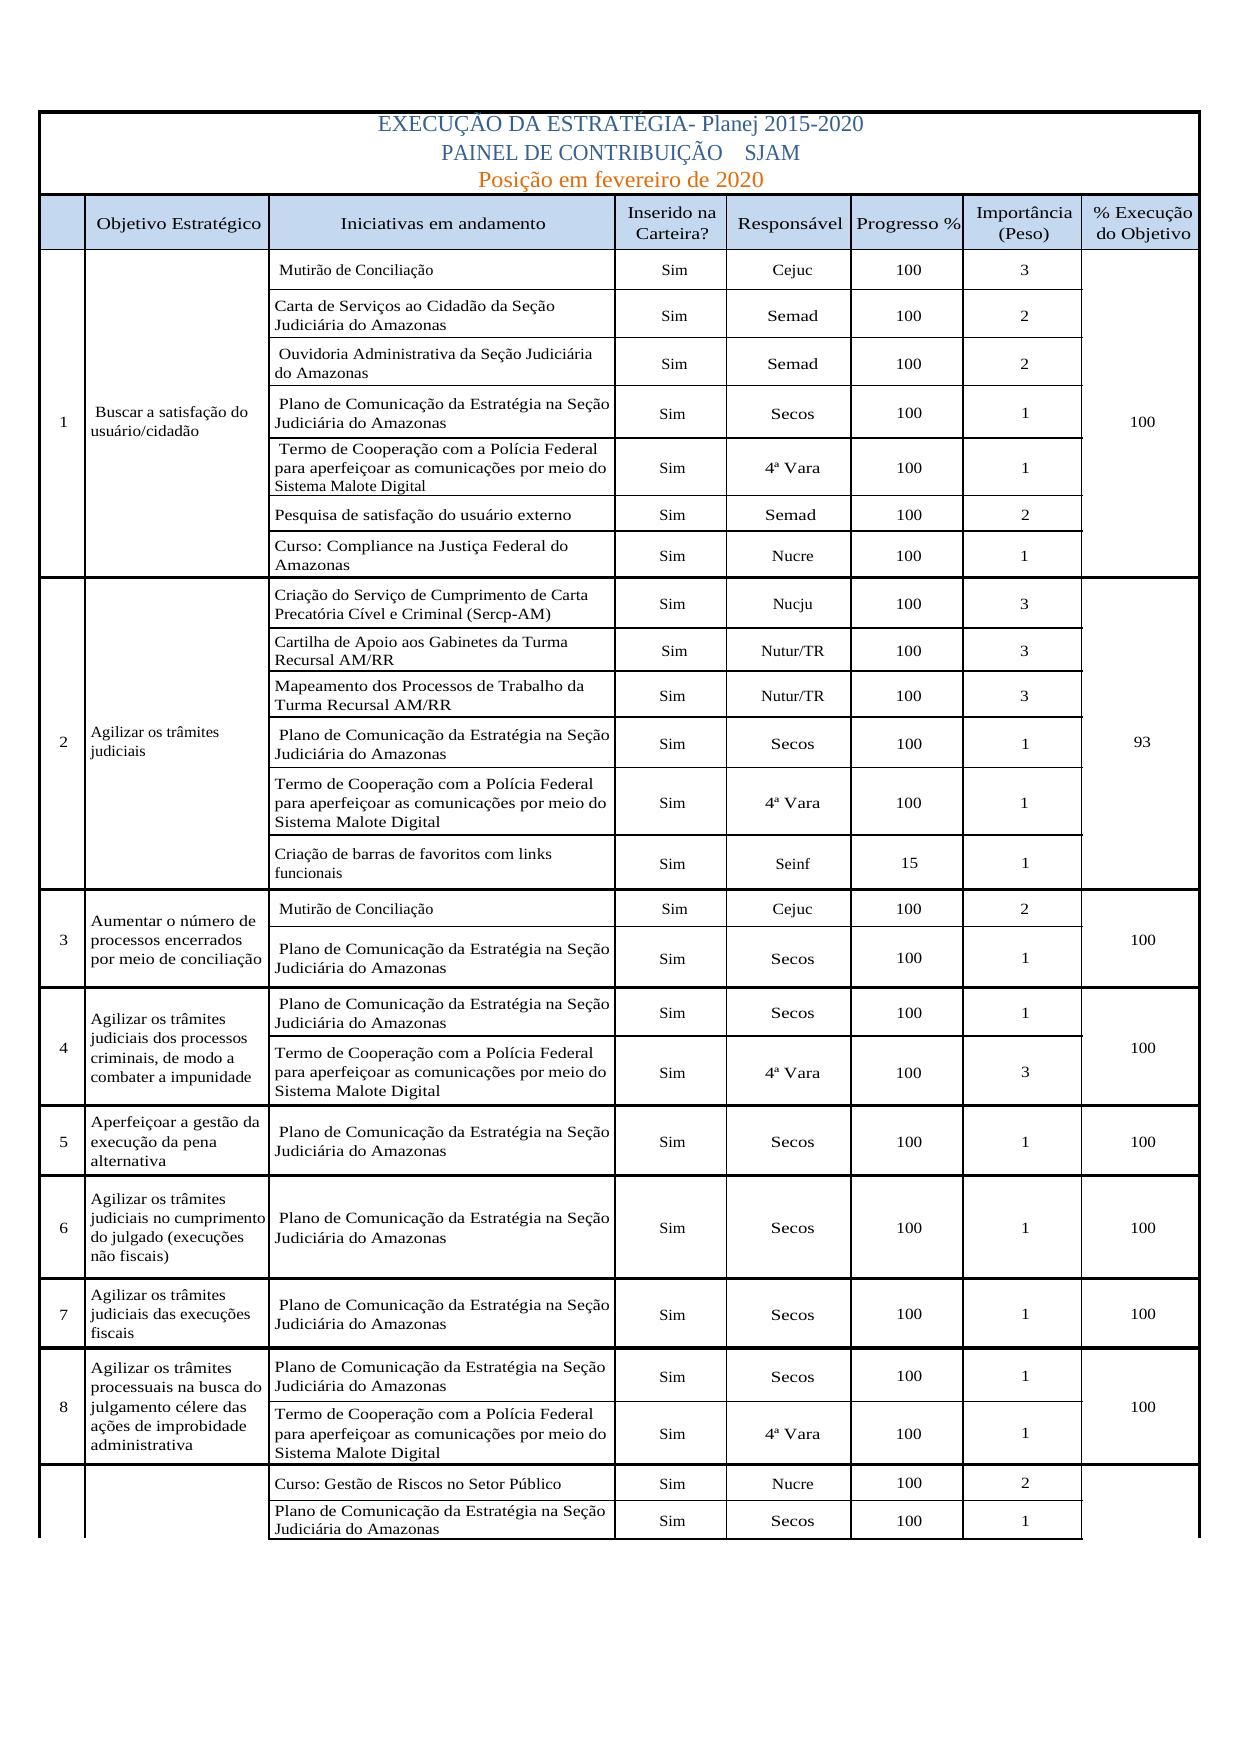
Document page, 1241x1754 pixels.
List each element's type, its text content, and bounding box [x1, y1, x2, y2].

table_cell 1 [964, 386, 1081, 437]
table_cell 100 [852, 1402, 962, 1463]
table_cell 1 [964, 1107, 1081, 1174]
table_header EXECUÇÃO DA ESTRATÉGIA- Planej 2015-2020 PAINEL DE CONTRIBUIÇÃO SJAM Posição em fevereiro de 2020 [41, 114, 1198, 193]
table_cell 100 [1082, 1280, 1198, 1346]
table_cell 1 [964, 989, 1081, 1035]
table_cell Objetivo Estratégico [86, 196, 268, 249]
table_cell Secos [727, 1177, 850, 1277]
table_cell 100 [852, 718, 962, 766]
table_cell 15 [852, 836, 962, 887]
table_cell Sim [616, 579, 726, 627]
table_cell Termo de Cooperação com a Polícia Federal para aperfeiçoar as comunicações por meio do Sistema Malote Digital [270, 1037, 614, 1104]
table_cell 100 [852, 927, 962, 986]
table_cell Sim [616, 672, 726, 716]
table_cell Secos [727, 386, 850, 437]
table_cell 3 [964, 1037, 1081, 1104]
table_cell Sim [616, 1280, 726, 1346]
table_cell Sim [616, 891, 726, 926]
table_cell 1 [964, 532, 1081, 576]
table_cell 100 [852, 891, 962, 926]
table_cell Curso: Compliance na Justiça Federal do Amazonas [270, 532, 614, 576]
table_cell Sim [616, 496, 726, 530]
table_cell 100 [852, 1466, 962, 1499]
table_cell Plano de Comunicação da Estratégia na Seção Judiciária do Amazonas [270, 1501, 614, 1538]
table_cell Sim [616, 1501, 726, 1538]
table_cell 6 [41, 1177, 84, 1277]
table_cell Agilizar os trâmites judiciais dos processos criminais, de modo a combater a impunidade [86, 989, 268, 1104]
table_cell Mapeamento dos Processos de Trabalho da Turma Recursal AM/RR [270, 672, 614, 716]
table_cell 8 [41, 1350, 84, 1463]
table_cell 100 [852, 1501, 962, 1538]
table_cell 1 [964, 1501, 1081, 1538]
table_cell Secos [727, 1501, 850, 1538]
table_cell 100 [1082, 1107, 1198, 1174]
table_cell 1 [964, 718, 1081, 766]
table_cell 1 [964, 768, 1081, 834]
table_cell 100 [852, 386, 962, 437]
table_cell 100 [852, 1350, 962, 1401]
table_cell 1 [964, 836, 1081, 887]
table_cell 2 [964, 496, 1081, 530]
table_cell Sim [616, 1177, 726, 1277]
table_cell [41, 196, 84, 249]
table_cell Cejuc [727, 891, 850, 926]
table_cell 100 [852, 672, 962, 716]
table_cell 2 [964, 338, 1081, 385]
table_cell Secos [727, 1107, 850, 1174]
table_cell Responsável [727, 196, 850, 249]
table_cell Plano de Comunicação da Estratégia na Seção Judiciária do Amazonas [270, 1107, 614, 1174]
table_cell 4ª Vara [727, 1402, 850, 1463]
table_cell Sim [616, 1037, 726, 1104]
table_cell Buscar a satisfação do usuário/cidadão [86, 250, 268, 576]
table_cell 100 [852, 1280, 962, 1346]
table_cell 3 [964, 579, 1081, 627]
table_cell 2 [964, 290, 1081, 337]
table_cell 100 [852, 250, 962, 289]
table_cell Plano de Comunicação da Estratégia na Seção Judiciária do Amazonas [270, 1280, 614, 1346]
table_cell 3 [41, 891, 84, 986]
table_cell Nutur/TR [727, 672, 850, 716]
table_cell Agilizar os trâmites judiciais das execuções fiscais [86, 1280, 268, 1346]
table_cell 2 [964, 891, 1081, 926]
table_cell Plano de Comunicação da Estratégia na Seção Judiciária do Amazonas [270, 718, 614, 766]
table_cell % Execução do Objetivo [1082, 196, 1198, 249]
table_cell 100 [852, 1107, 962, 1174]
table_cell Semad [727, 290, 850, 337]
table_cell Semad [727, 338, 850, 385]
table_cell Agilizar os trâmites judiciais no cumprimento do julgado (execuções não fiscais) [86, 1177, 268, 1277]
table_cell Sim [616, 836, 726, 887]
table_cell 100 [852, 439, 962, 494]
table_cell Criação de barras de favoritos com links funcionais [270, 836, 614, 887]
table_cell Sim [616, 1466, 726, 1499]
table_cell 3 [964, 250, 1081, 289]
table_cell Plano de Comunicação da Estratégia na Seção Judiciária do Amazonas [270, 386, 614, 437]
table_cell 2 [41, 579, 84, 887]
table_cell 100 [852, 579, 962, 627]
table_cell 100 [852, 768, 962, 834]
table_cell Curso: Gestão de Riscos no Setor Público [270, 1466, 614, 1499]
table_cell [41, 1466, 84, 1538]
table_cell Pesquisa de satisfação do usuário externo [270, 496, 614, 530]
table_cell 100 [852, 338, 962, 385]
table_cell 1 [964, 439, 1081, 494]
table_cell Nucre [727, 1466, 850, 1499]
table_cell 1 [964, 1280, 1081, 1346]
table_cell Nucju [727, 579, 850, 627]
table_cell 1 [41, 250, 84, 576]
table_cell 100 [1082, 250, 1198, 576]
table_cell 100 [1082, 989, 1198, 1104]
table_cell Agilizar os trâmites processuais na busca do julgamento célere das ações de improbidade administrativa [86, 1350, 268, 1463]
table_cell 100 [1082, 891, 1198, 986]
table_cell [1082, 1466, 1198, 1538]
table_cell Termo de Cooperação com a Polícia Federal para aperfeiçoar as comunicações por meio do Sistema Malote Digital [270, 768, 614, 834]
table_cell Sim [616, 386, 726, 437]
table_cell Sim [616, 629, 726, 670]
table_cell 100 [852, 290, 962, 337]
table_cell Iniciativas em andamento [270, 196, 614, 249]
table_cell 1 [964, 1177, 1081, 1277]
table_cell Secos [727, 1350, 850, 1401]
table_cell 5 [41, 1107, 84, 1174]
table_cell Aumentar o número de processos encerrados por meio de conciliação [86, 891, 268, 986]
table_cell Secos [727, 989, 850, 1035]
table_cell 2 [964, 1466, 1081, 1499]
table_cell 100 [852, 1037, 962, 1104]
table_cell Termo de Cooperação com a Polícia Federal para aperfeiçoar as comunicações por meio do Sistema Malote Digital [270, 439, 614, 494]
table_cell 4ª Vara [727, 768, 850, 834]
table_cell 100 [1082, 1350, 1198, 1463]
table_cell Sim [616, 290, 726, 337]
table_cell Mutirão de Conciliação [270, 891, 614, 926]
table_cell Nutur/TR [727, 629, 850, 670]
table_cell 100 [852, 1177, 962, 1277]
table_cell 100 [852, 532, 962, 576]
table_cell 1 [964, 1350, 1081, 1401]
table_cell Sim [616, 1402, 726, 1463]
table_cell Agilizar os trâmites judiciais [86, 579, 268, 887]
table_cell Plano de Comunicação da Estratégia na Seção Judiciária do Amazonas [270, 989, 614, 1035]
table_cell Sim [616, 1350, 726, 1401]
table_cell Plano de Comunicação da Estratégia na Seção Judiciária do Amazonas [270, 1177, 614, 1277]
table_cell Sim [616, 1107, 726, 1174]
table_cell Termo de Cooperação com a Polícia Federal para aperfeiçoar as comunicações por meio do Sistema Malote Digital [270, 1402, 614, 1463]
table_cell 4 [41, 989, 84, 1104]
table_cell Criação do Serviço de Cumprimento de Carta Precatória Cível e Criminal (Sercp-AM) [270, 579, 614, 627]
table_cell Sim [616, 927, 726, 986]
table_cell Inserido na Carteira? [616, 196, 726, 249]
table_cell Importância (Peso) [964, 196, 1081, 249]
table_cell Sim [616, 338, 726, 385]
table_cell Progresso % [852, 196, 962, 249]
table_cell 1 [964, 927, 1081, 986]
table_cell Sim [616, 532, 726, 576]
table_cell 100 [1082, 1177, 1198, 1277]
table_cell Sim [616, 768, 726, 834]
table_cell 4ª Vara [727, 1037, 850, 1104]
table_cell Cartilha de Apoio aos Gabinetes da Turma Recursal AM/RR [270, 629, 614, 670]
table_cell Plano de Comunicação da Estratégia na Seção Judiciária do Amazonas [270, 927, 614, 986]
table_cell [86, 1466, 268, 1538]
table_cell 1 [964, 1402, 1081, 1463]
table_cell Sim [616, 718, 726, 766]
table_cell Aperfeiçoar a gestão da execução da pena alternativa [86, 1107, 268, 1174]
table_cell 100 [852, 629, 962, 670]
table_cell Nucre [727, 532, 850, 576]
table_cell Plano de Comunicação da Estratégia na Seção Judiciária do Amazonas [270, 1350, 614, 1401]
table_cell Semad [727, 496, 850, 530]
table_cell Carta de Serviços ao Cidadão da Seção Judiciária do Amazonas [270, 290, 614, 337]
table_cell Secos [727, 1280, 850, 1346]
table_cell Mutirão de Conciliação [270, 250, 614, 289]
table_cell 3 [964, 629, 1081, 670]
table_cell Ouvidoria Administrativa da Seção Judiciária do Amazonas [270, 338, 614, 385]
table_cell 4ª Vara [727, 439, 850, 494]
table_cell Secos [727, 927, 850, 986]
table_cell Cejuc [727, 250, 850, 289]
table_cell Sim [616, 439, 726, 494]
table_cell Sim [616, 250, 726, 289]
table_cell Secos [727, 718, 850, 766]
table_cell Sim [616, 989, 726, 1035]
table_cell 3 [964, 672, 1081, 716]
table_cell 7 [41, 1280, 84, 1346]
table_cell 100 [852, 496, 962, 530]
table_cell 100 [852, 989, 962, 1035]
table_cell Seinf [727, 836, 850, 887]
table_cell 93 [1082, 579, 1198, 887]
